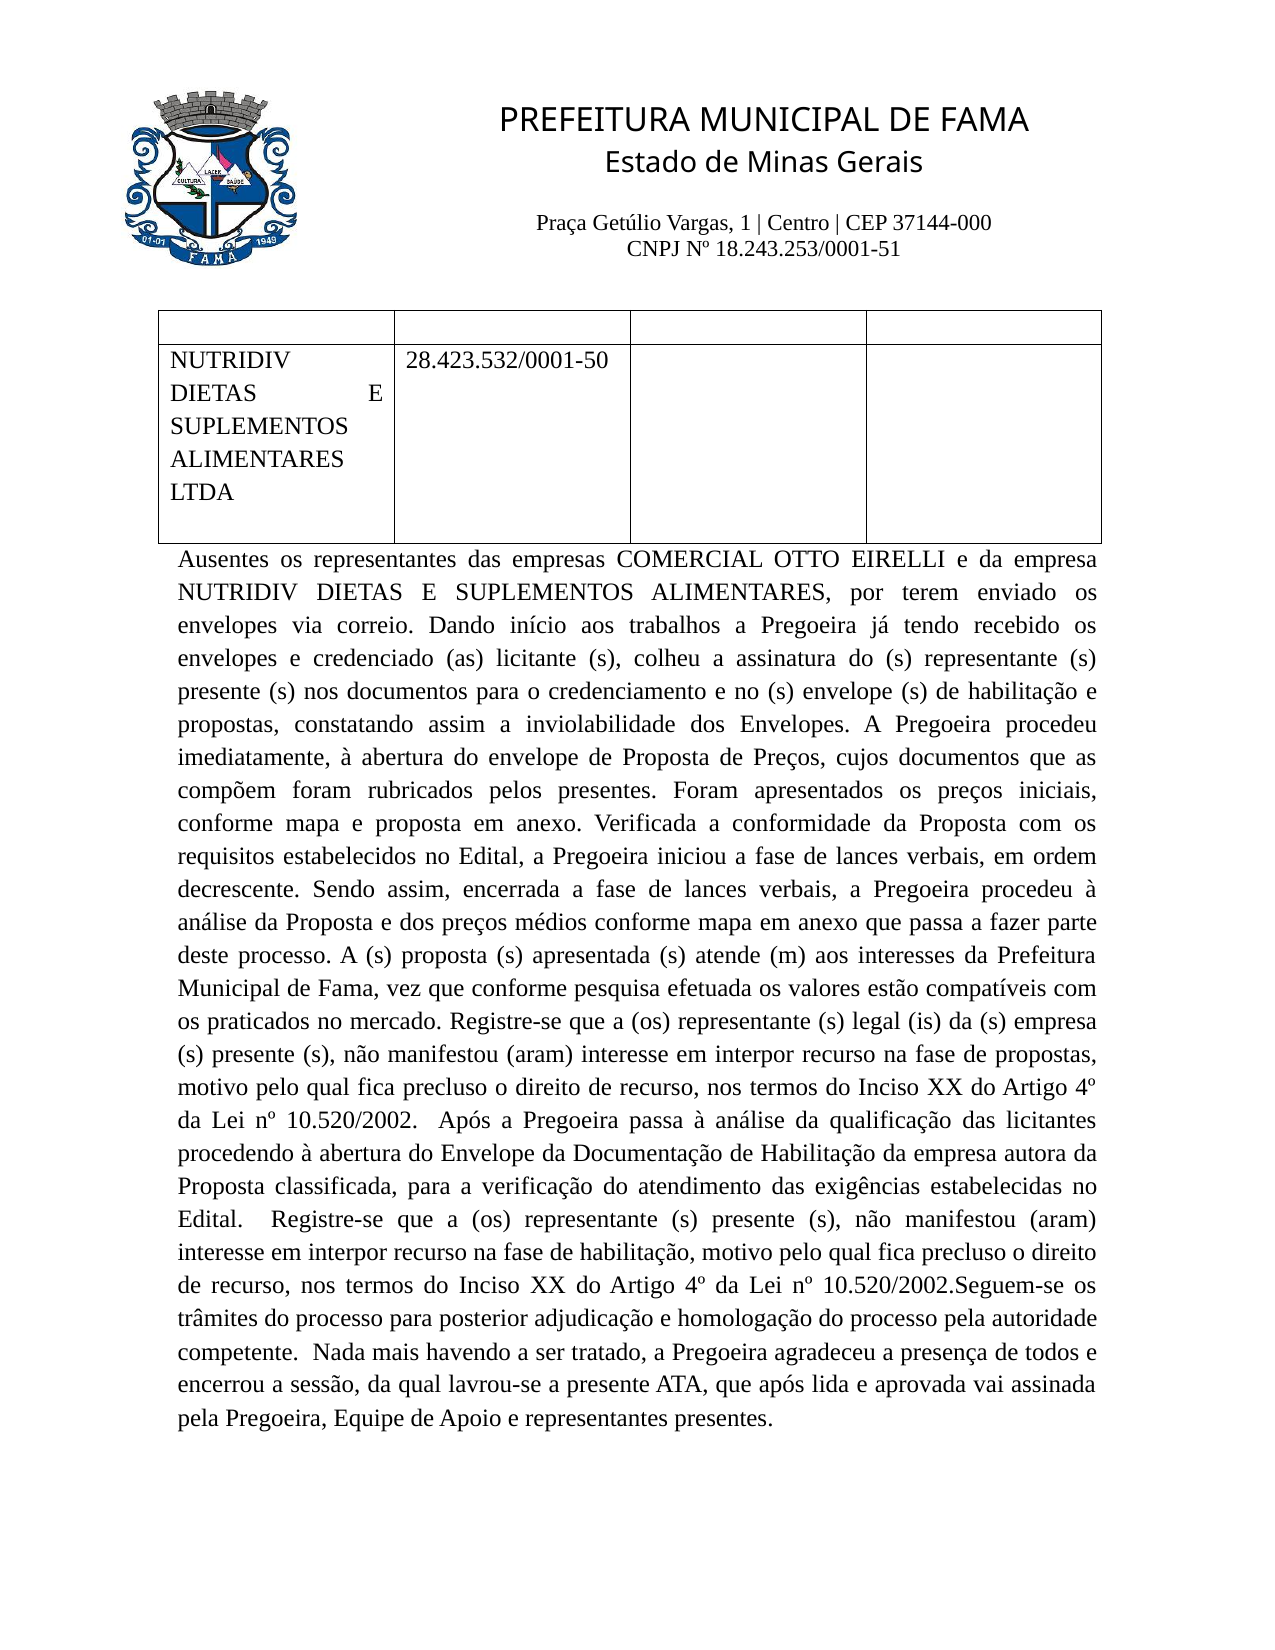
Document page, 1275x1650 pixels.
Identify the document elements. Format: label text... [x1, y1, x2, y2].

text Ausentes os representantes das empresas COMERCIAL OTTO EIRELLI e da empresa NUTRIDIV DIETAS E SUPLEMENTOS ALIMENTARES, por terem enviado os envelopes via correio. Dando início aos trabalhos a Pregoeira já tendo recebido os envelopes e credenciado (as) licitante (s), colheu a assinatura do (s) representante (s) presente (s) nos documentos para o credenciamento e no (s) envelope (s) de habilitação e propostas, constatando assim a inviolabilidade dos Envelopes. A Pregoeira procedeu imediatamente, à abertura do envelope de Proposta de Preços, cujos documentos que as compõem foram rubricados pelos presentes. Foram apresentados os preços iniciais, conforme mapa e proposta em anexo. Verificada a conformidade da Proposta com os requisitos estabelecidos no Edital, a Pregoeira iniciou a fase de lances verbais, em ordem decrescente. Sendo assim, encerrada a fase de lances verbais, a Pregoeira procedeu à análise da Proposta e dos preços médios conforme mapa em anexo que passa a fazer parte deste processo. A (s) proposta (s) apresentada (s) atende (m) aos interesses da Prefeitura Municipal de Fama, vez que conforme pesquisa efetuada os valores estão compatíveis com os praticados no mercado. Registre-se que a (os) representante (s) legal (is) da (s) empresa (s) presente (s), não manifestou (aram) interesse em interpor recurso na fase de propostas, motivo pelo qual fica precluso o direito de recurso, nos termos do Inciso XX do Artigo 4º da Lei nº 10.520/2002. Após a Pregoeira passa à análise da qualificação das licitantes procedendo à abertura do Envelope da Documentação de Habilitação da empresa autora da Proposta classificada, para a verificação do atendimento das exigências estabelecidas no Edital. Registre-se que a (os) representante (s) presente (s), não manifestou (aram) interesse em interpor recurso na fase de habilitação, motivo pelo qual fica precluso o direito de recurso, nos termos do Inciso XX do Artigo 4º da Lei nº 10.520/2002.Seguem-se os trâmites do processo para posterior adjudicação e homologação do processo pela autoridade competente. Nada mais havendo a ser tratado, a Pregoeira agradeceu a presença de todos e encerrou a sessão, da qual lavrou-se a presente ATA, que após lida e aprovada vai assinada pela Pregoeira, Equipe de Apoio e representantes presentes. [177, 544, 1098, 1431]
table_cell [159, 311, 394, 344]
table_cell [867, 345, 1101, 543]
table_cell NUTRIDIV DIETAS E SUPLEMENTOS ALIMENTARES LTDA [159, 345, 394, 543]
table_cell [395, 311, 630, 344]
table_cell [631, 311, 866, 344]
picture [120, 87, 301, 269]
table_cell 28.423.532/0001-50 [395, 345, 630, 543]
table_cell [631, 345, 866, 543]
table_cell [867, 311, 1101, 344]
